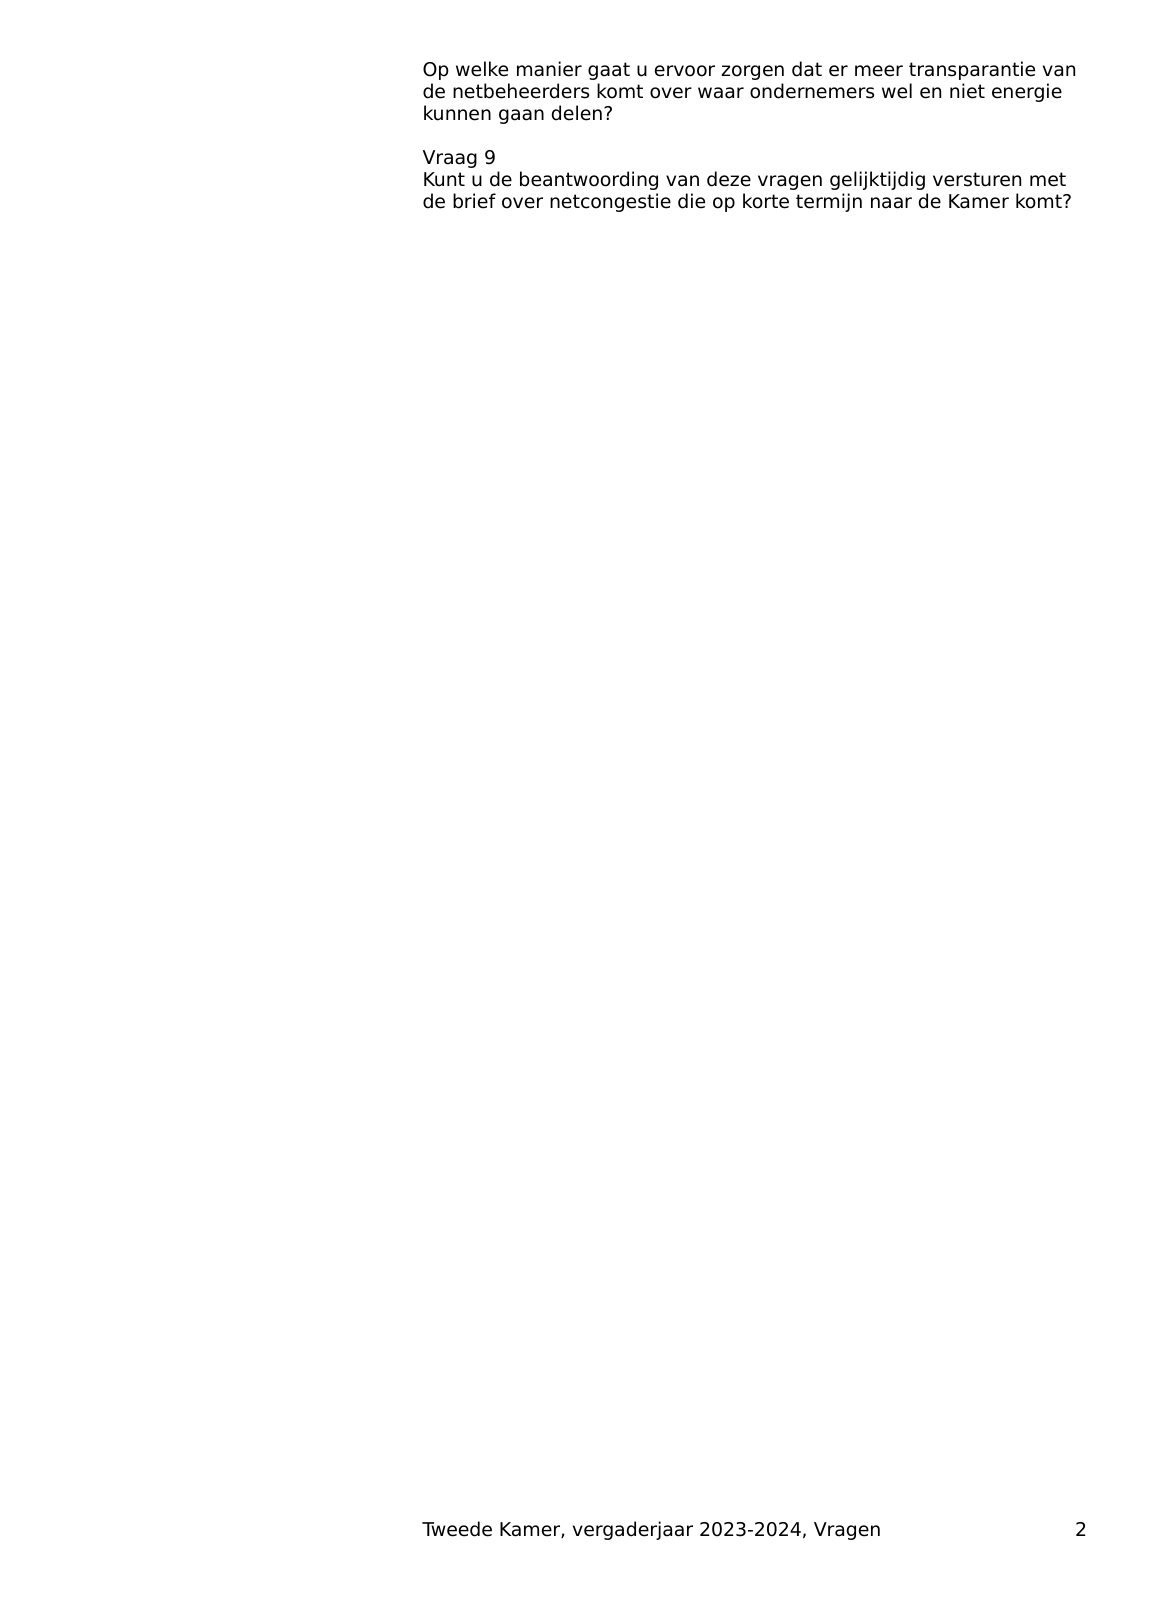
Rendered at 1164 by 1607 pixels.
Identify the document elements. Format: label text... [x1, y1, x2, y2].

text Op welke manier gaat u ervoor zorgen dat er meer transparantie van de netbeheerders komt over waar ondernemers wel en niet energie kunnen gaan delen? [422, 59, 1087, 125]
text Vraag 9 [422, 147, 1087, 169]
text Kunt u de beantwoording van deze vragen gelijktijdig versturen met de brief over netcongestie die op korte termijn naar de Kamer komt? [422, 169, 1087, 213]
